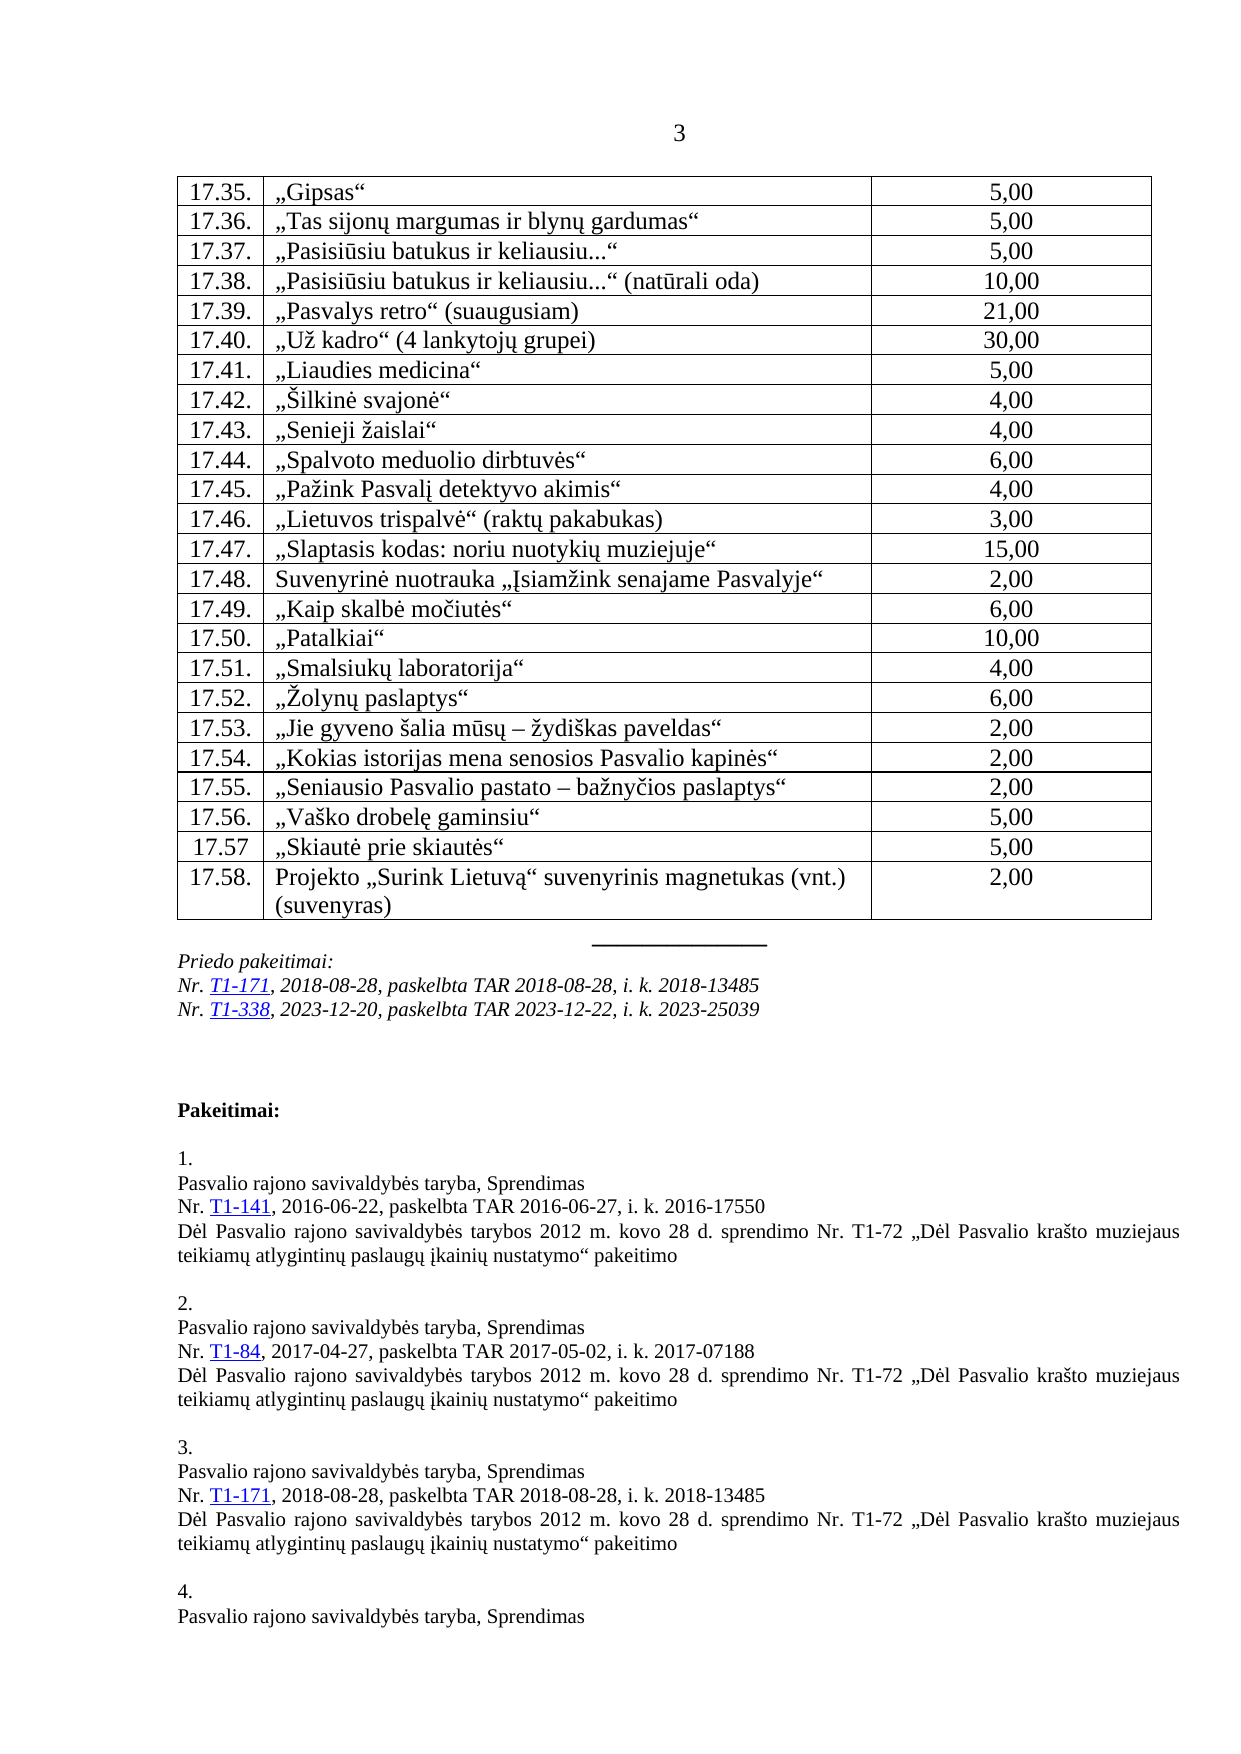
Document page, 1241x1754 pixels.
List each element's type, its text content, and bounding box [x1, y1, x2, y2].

text Pasvalio rajono savivaldybės taryba, Sprendimas [177, 1170, 1181, 1194]
table_cell 6,00 [872, 683, 1151, 712]
table_cell 17.42. [178, 385, 263, 414]
table_cell 17.48. [178, 564, 263, 593]
table_cell 17.39. [178, 296, 263, 324]
table_cell „Vaško drobelę gaminsiu“ [264, 802, 871, 831]
table_cell 5,00 [872, 206, 1151, 235]
table_cell 17.52. [178, 683, 263, 712]
table_cell „Gipsas“ [264, 177, 871, 205]
text Pasvalio rajono savivaldybės taryba, Sprendimas [177, 1459, 1181, 1483]
table_cell 17.37. [178, 236, 263, 265]
table_cell „Tas sijonų margumas ir blynų gardumas“ [264, 206, 871, 235]
table_cell 5,00 [872, 802, 1151, 831]
table_cell 17.47. [178, 534, 263, 563]
table_cell „Liaudies medicina“ [264, 355, 871, 384]
text Nr. T1-171, 2018-08-28, paskelbta TAR 2018-08-28, i. k. 2018-13485 [177, 1483, 1181, 1507]
table_cell 2,00 [872, 564, 1151, 593]
text Dėl Pasvalio rajono savivaldybės tarybos 2012 m. kovo 28 d. sprendimo Nr. T1-72 „Dėl Pasvalio krašto muziejaus teikiamų atlygintinų paslaugų įkainių nustatymo“ pakeitimo [177, 1363, 1181, 1411]
table_cell 2,00 [872, 862, 1151, 919]
text Pasvalio rajono savivaldybės taryba, Sprendimas [177, 1603, 1181, 1628]
table_cell 17.51. [178, 653, 263, 682]
table_cell „Šilkinė svajonė“ [264, 385, 871, 414]
table_cell „Spalvoto meduolio dirbtuvės“ [264, 445, 871, 473]
text Priedo pakeitimai: [177, 949, 1181, 973]
text Pasvalio rajono savivaldybės taryba, Sprendimas [177, 1315, 1181, 1339]
table_cell 5,00 [872, 832, 1151, 861]
text Nr. T1-171, 2018-08-28, paskelbta TAR 2018-08-28, i. k. 2018-13485 [177, 973, 1181, 997]
table_cell 17.55. [178, 773, 263, 801]
table_cell 3,00 [872, 504, 1151, 533]
table_cell „Pasisiūsiu batukus ir keliausiu...“ (natūrali oda) [264, 266, 871, 295]
table_cell 17.41. [178, 355, 263, 384]
table_cell 6,00 [872, 594, 1151, 622]
table_cell 17.44. [178, 445, 263, 473]
table_cell 4,00 [872, 415, 1151, 444]
table_cell 2,00 [872, 713, 1151, 742]
table_cell „Pasisiūsiu batukus ir keliausiu...“ [264, 236, 871, 265]
table_cell 17.58. [178, 862, 263, 919]
table_cell Projekto „Surink Lietuvą“ suvenyrinis magnetukas (vnt.) (suvenyras) [264, 862, 871, 919]
table_cell 10,00 [872, 624, 1151, 652]
text Nr. T1-338, 2023-12-20, paskelbta TAR 2023-12-22, i. k. 2023-25039 [177, 997, 1181, 1021]
table_cell Suvenyrinė nuotrauka „Įsiamžink senajame Pasvalyje“ [264, 564, 871, 593]
table_cell 17.49. [178, 594, 263, 622]
text Nr. T1-141, 2016-06-22, paskelbta TAR 2016-06-27, i. k. 2016-17550 [177, 1194, 1181, 1218]
table_cell „Skiautė prie skiautės“ [264, 832, 871, 861]
table_cell 17.53. [178, 713, 263, 742]
table_cell 17.38. [178, 266, 263, 295]
table_cell 17.40. [178, 326, 263, 354]
table_cell „Pažink Pasvalį detektyvo akimis“ [264, 475, 871, 503]
table_cell „Lietuvos trispalvė“ (raktų pakabukas) [264, 504, 871, 533]
table_cell „Žolynų paslaptys“ [264, 683, 871, 712]
text Pakeitimai: [177, 1098, 1181, 1122]
table_cell 5,00 [872, 355, 1151, 384]
table_cell „Seniausio Pasvalio pastato – bažnyčios paslaptys“ [264, 773, 871, 801]
table_cell 17.43. [178, 415, 263, 444]
table_cell 17.45. [178, 475, 263, 503]
table_cell „Senieji žaislai“ [264, 415, 871, 444]
table_cell „Už kadro“ (4 lankytojų grupei) [264, 326, 871, 354]
table_cell 2,00 [872, 773, 1151, 801]
table_cell 15,00 [872, 534, 1151, 563]
text Nr. T1-84, 2017-04-27, paskelbta TAR 2017-05-02, i. k. 2017-07188 [177, 1339, 1181, 1363]
table_cell 17.54. [178, 743, 263, 771]
table_cell 4,00 [872, 385, 1151, 414]
table_cell „Jie gyveno šalia mūsų – žydiškas paveldas“ [264, 713, 871, 742]
text 1. [177, 1146, 1181, 1170]
table_cell „Smalsiukų laboratorija“ [264, 653, 871, 682]
text ______________ [177, 920, 1181, 949]
table_cell „Slaptasis kodas: noriu nuotykių muziejuje“ [264, 534, 871, 563]
table_cell „Patalkiai“ [264, 624, 871, 652]
table_cell „Pasvalys retro“ (suaugusiam) [264, 296, 871, 324]
table_cell 21,00 [872, 296, 1151, 324]
text 3. [177, 1435, 1181, 1459]
table_cell 6,00 [872, 445, 1151, 473]
table_cell 17.50. [178, 624, 263, 652]
table_cell 2,00 [872, 743, 1151, 771]
table_cell „Kokias istorijas mena senosios Pasvalio kapinės“ [264, 743, 871, 771]
table_cell 17.57 [178, 832, 263, 861]
table_cell 17.56. [178, 802, 263, 831]
table_cell 10,00 [872, 266, 1151, 295]
text Dėl Pasvalio rajono savivaldybės tarybos 2012 m. kovo 28 d. sprendimo Nr. T1-72 „Dėl Pasvalio krašto muziejaus teikiamų atlygintinų paslaugų įkainių nustatymo“ pakeitimo [177, 1507, 1181, 1555]
table_cell 5,00 [872, 236, 1151, 265]
table_cell 17.46. [178, 504, 263, 533]
table_cell 30,00 [872, 326, 1151, 354]
text 2. [177, 1291, 1181, 1315]
text 4. [177, 1579, 1181, 1603]
table_cell 4,00 [872, 475, 1151, 503]
table_cell 5,00 [872, 177, 1151, 205]
text Dėl Pasvalio rajono savivaldybės tarybos 2012 m. kovo 28 d. sprendimo Nr. T1-72 „Dėl Pasvalio krašto muziejaus teikiamų atlygintinų paslaugų įkainių nustatymo“ pakeitimo [177, 1218, 1181, 1267]
table_cell „Kaip skalbė močiutės“ [264, 594, 871, 622]
table_cell 17.36. [178, 206, 263, 235]
table_cell 17.35. [178, 177, 263, 205]
table_cell 4,00 [872, 653, 1151, 682]
